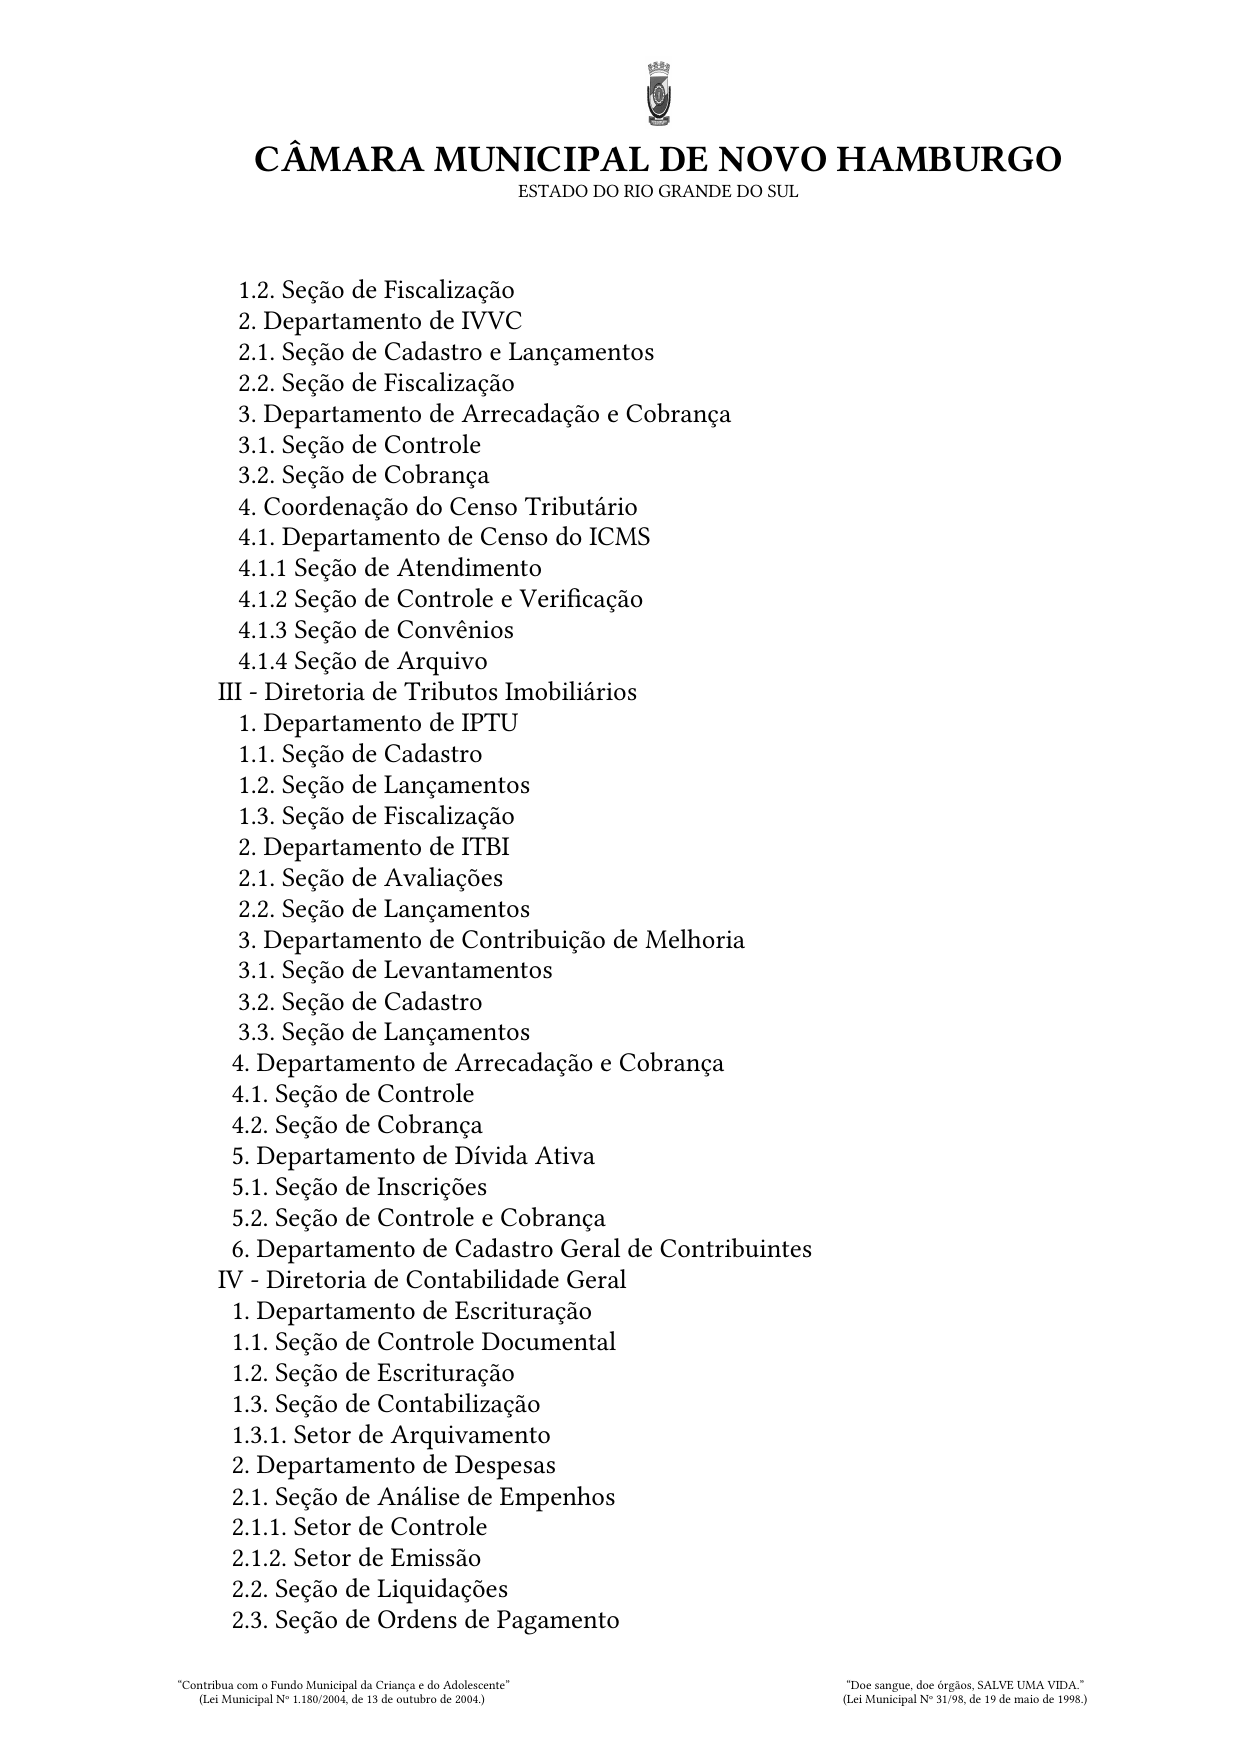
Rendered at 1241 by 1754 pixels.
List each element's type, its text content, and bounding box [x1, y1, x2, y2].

text 2.3. Seção de Ordens de Pagamento [177, 1604, 1140, 1635]
text 3.1. Seção de Levantamentos [177, 955, 1140, 986]
text 5. Departamento de Dívida Ativa [177, 1140, 1140, 1171]
text 2. Departamento de Despesas [177, 1450, 1140, 1481]
text 1.3.1. Setor de Arquivamento [177, 1419, 1140, 1450]
text 3.2. Seção de Cobrança [177, 460, 1140, 491]
text 1. Departamento de Escrituração [177, 1295, 1140, 1326]
text 3. Departamento de Arrecadação e Cobrança [177, 398, 1140, 429]
text 4.1.2 Seção de Controle e Verificação [177, 583, 1140, 614]
text IV - Diretoria de Contabilidade Geral [177, 1264, 1140, 1295]
text 2.2. Seção de Liquidações [177, 1573, 1140, 1604]
text 4.1.1 Seção de Atendimento [177, 552, 1140, 583]
text 2.1. Seção de Avaliações [177, 862, 1140, 893]
text 5.1. Seção de Inscrições [177, 1171, 1140, 1202]
text 1.2. Seção de Lançamentos [177, 769, 1140, 800]
text 2.1. Seção de Análise de Empenhos [177, 1481, 1140, 1512]
text 4.1.4 Seção de Arquivo [177, 645, 1140, 676]
text 4.1.3 Seção de Convênios [177, 614, 1140, 645]
text 2.1.1. Setor de Controle [177, 1512, 1140, 1542]
text 2. Departamento de IVVC [177, 305, 1140, 336]
text 6. Departamento de Cadastro Geral de Contribuintes [177, 1233, 1140, 1264]
text 4.1. Departamento de Censo do ICMS [177, 522, 1140, 552]
text 3.3. Seção de Lançamentos [177, 1017, 1140, 1047]
text 4.1. Seção de Controle [177, 1078, 1140, 1109]
text 4. Coordenação do Censo Tributário [177, 491, 1140, 522]
text 3.2. Seção de Cadastro [177, 986, 1140, 1017]
text 1.2. Seção de Escrituração [177, 1357, 1140, 1388]
text 3.1. Seção de Controle [177, 429, 1140, 460]
text 5.2. Seção de Controle e Cobrança [177, 1202, 1140, 1233]
text 2. Departamento de ITBI [177, 831, 1140, 862]
text 1.1. Seção de Cadastro [177, 738, 1140, 769]
text 1.2. Seção de Fiscalização [177, 274, 1140, 305]
text 4. Departamento de Arrecadação e Cobrança [177, 1047, 1140, 1078]
text III - Diretoria de Tributos Imobiliários [177, 676, 1140, 707]
text 2.2. Seção de Fiscalização [177, 367, 1140, 398]
text 1.3. Seção de Fiscalização [177, 800, 1140, 831]
text 1.1. Seção de Controle Documental [177, 1326, 1140, 1357]
text 2.1. Seção de Cadastro e Lançamentos [177, 336, 1140, 367]
text 4.2. Seção de Cobrança [177, 1109, 1140, 1140]
text 1.3. Seção de Contabilização [177, 1388, 1140, 1419]
text 2.1.2. Setor de Emissão [177, 1542, 1140, 1573]
text 1. Departamento de IPTU [177, 707, 1140, 738]
text 2.2. Seção de Lançamentos [177, 893, 1140, 924]
text 3. Departamento de Contribuição de Melhoria [177, 924, 1140, 955]
